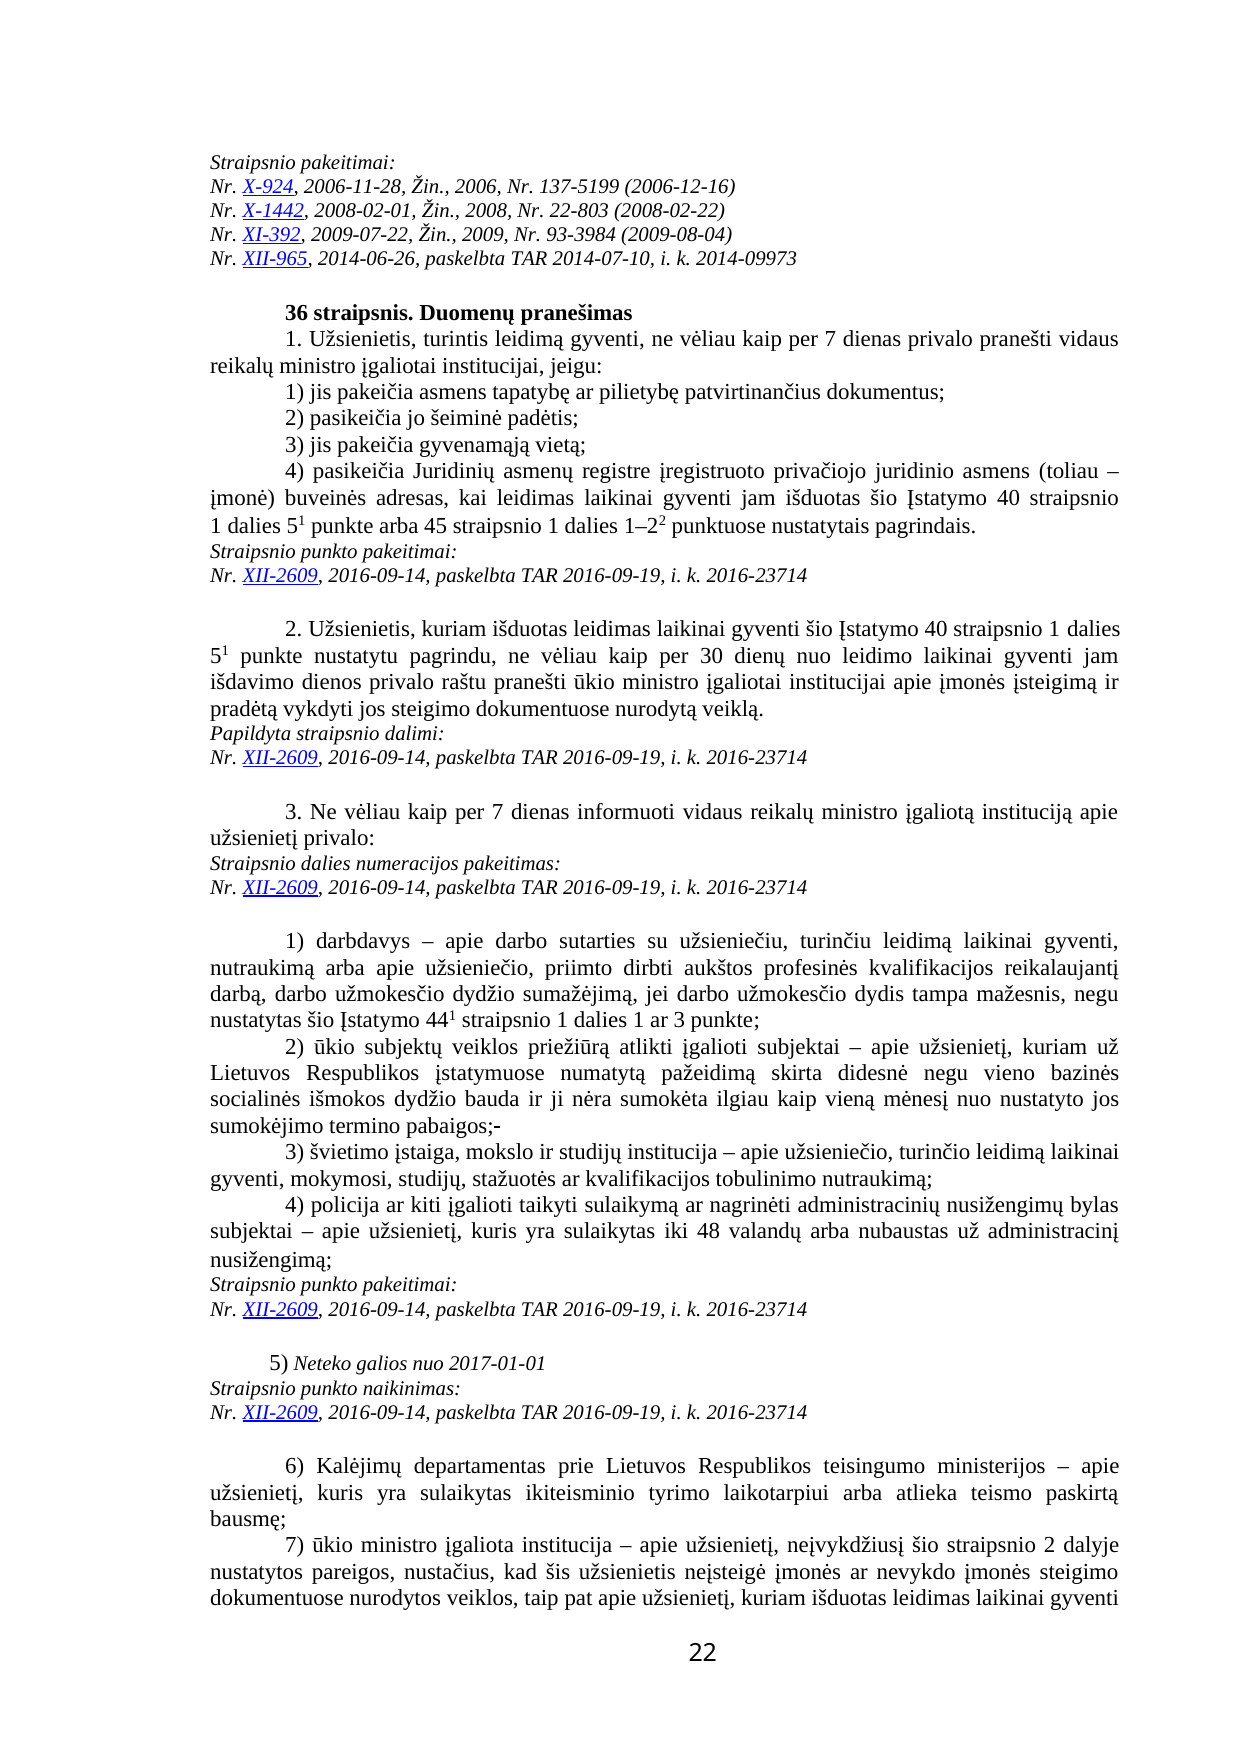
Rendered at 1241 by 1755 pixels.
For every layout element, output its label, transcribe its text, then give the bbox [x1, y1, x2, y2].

text 7) ūkio ministro įgaliota institucija – apie užsienietį, neįvykdžiusį šio straipsnio 2 dalyje nustatytos pareigos, nustačius, kad šis užsienietis neįsteigė įmonės ar nevykdo įmonės steigimo dokumentuose nurodytos veiklos, taip pat apie užsienietį, kuriam išduotas leidimas laikinai gyventi [210, 1532, 1120, 1611]
text 1. Užsienietis, turintis leidimą gyventi, ne vėliau kaip per 7 dienas privalo pranešti vidaus reikalų ministro įgaliotai institucijai, jeigu: [210, 325, 1120, 378]
text Nr. XI-392, 2009-07-22, Žin., 2009, Nr. 93-3984 (2009-08-04) [210, 222, 1120, 246]
text Nr. XII-2609, 2016-09-14, paskelbta TAR 2016-09-19, i. k. 2016-23714 [210, 1296, 1120, 1321]
text Nr. XII-2609, 2016-09-14, paskelbta TAR 2016-09-19, i. k. 2016-23714 [210, 745, 1120, 769]
text Straipsnio punkto pakeitimai: [210, 539, 1120, 563]
text Straipsnio pakeitimai: [210, 150, 1120, 174]
text Nr. X-924, 2006-11-28, Žin., 2006, Nr. 137-5199 (2006-12-16) [210, 174, 1120, 198]
text Nr. XII-965, 2014-06-26, paskelbta TAR 2014-07-10, i. k. 2014-09973 [210, 246, 1120, 270]
text Straipsnio dalies numeracijos pakeitimas: [210, 851, 1120, 874]
text 4) pasikeičia Juridinių asmenų registre įregistruoto privačiojo juridinio asmens (toliau – įmonė) buveinės adresas, kai leidimas laikinai gyventi jam išduotas šio Įstatymo 40 straipsnio 1 dalies 51 punkte arba 45 straipsnio 1 dalies 1–22 punktuose nustatytais pagrindais. [210, 457, 1120, 539]
text Nr. X-1442, 2008-02-01, Žin., 2008, Nr. 22-803 (2008-02-22) [210, 198, 1120, 222]
text 6) Kalėjimų departamentas prie Lietuvos Respublikos teisingumo ministerijos – apie užsienietį, kuris yra sulaikytas ikiteisminio tyrimo laikotarpiui arba atlieka teismo paskirtą bausmę; [210, 1452, 1120, 1532]
text 5) Neteko galios nuo 2017-01-01 [210, 1349, 1120, 1376]
text 2) ūkio subjektų veiklos priežiūrą atlikti įgalioti subjektai – apie užsienietį, kuriam už Lietuvos Respublikos įstatymuose numatytą pažeidimą skirta didesnė negu vieno bazinės socialinės išmokos dydžio bauda ir ji nėra sumokėta ilgiau kaip vieną mėnesį nuo nustatyto jos sumokėjimo termino pabaigos; [210, 1033, 1120, 1138]
text Papildyta straipsnio dalimi: [210, 721, 1120, 745]
text 3) švietimo įstaiga, mokslo ir studijų institucija – apie užsieniečio, turinčio leidimą laikinai gyventi, mokymosi, studijų, stažuotės ar kvalifikacijos tobulinimo nutraukimą; [210, 1138, 1120, 1191]
text 4) policija ar kiti įgalioti taikyti sulaikymą ar nagrinėti administracinių nusižengimų bylas subjektai – apie užsienietį, kuris yra sulaikytas iki 48 valandų arba nubaustas už administracinį nusižengimą; [210, 1191, 1120, 1272]
text Nr. XII-2609, 2016-09-14, paskelbta TAR 2016-09-19, i. k. 2016-23714 [210, 874, 1120, 899]
text Nr. XII-2609, 2016-09-14, paskelbta TAR 2016-09-19, i. k. 2016-23714 [210, 1400, 1120, 1424]
text 2) pasikeičia jo šeiminė padėtis; [210, 404, 1120, 431]
text 3) jis pakeičia gyvenamąją vietą; [210, 431, 1120, 457]
text 3. Ne vėliau kaip per 7 dienas informuoti vidaus reikalų ministro įgaliotą instituciją apie užsienietį privalo: [210, 798, 1120, 851]
text Straipsnio punkto pakeitimai: [210, 1272, 1120, 1296]
text Nr. XII-2609, 2016-09-14, paskelbta TAR 2016-09-19, i. k. 2016-23714 [210, 563, 1120, 587]
text 1) jis pakeičia asmens tapatybę ar pilietybę patvirtinančius dokumentus; [210, 378, 1120, 404]
text 2. Užsienietis, kuriam išduotas leidimas laikinai gyventi šio Įstatymo 40 straipsnio 1 dalies 51 punkte nustatytu pagrindu, ne vėliau kaip per 30 dienų nuo leidimo laikinai gyventi jam išdavimo dienos privalo raštu pranešti ūkio ministro įgaliotai institucijai apie įmonės įsteigimą ir pradėtą vykdyti jos steigimo dokumentuose nurodytą veiklą. [210, 616, 1120, 721]
text Straipsnio punkto naikinimas: [210, 1376, 1120, 1400]
text 36 straipsnis. Duomenų pranešimas [210, 299, 1120, 325]
text 1) darbdavys – apie darbo sutarties su užsieniečiu, turinčiu leidimą laikinai gyventi, nutraukimą arba apie užsieniečio, priimto dirbti aukštos profesinės kvalifikacijos reikalaujantį darbą, darbo užmokesčio dydžio sumažėjimą, jei darbo užmokesčio dydis tampa mažesnis, negu nustatytas šio Įstatymo 441 straipsnio 1 dalies 1 ar 3 punkte; [210, 927, 1120, 1033]
